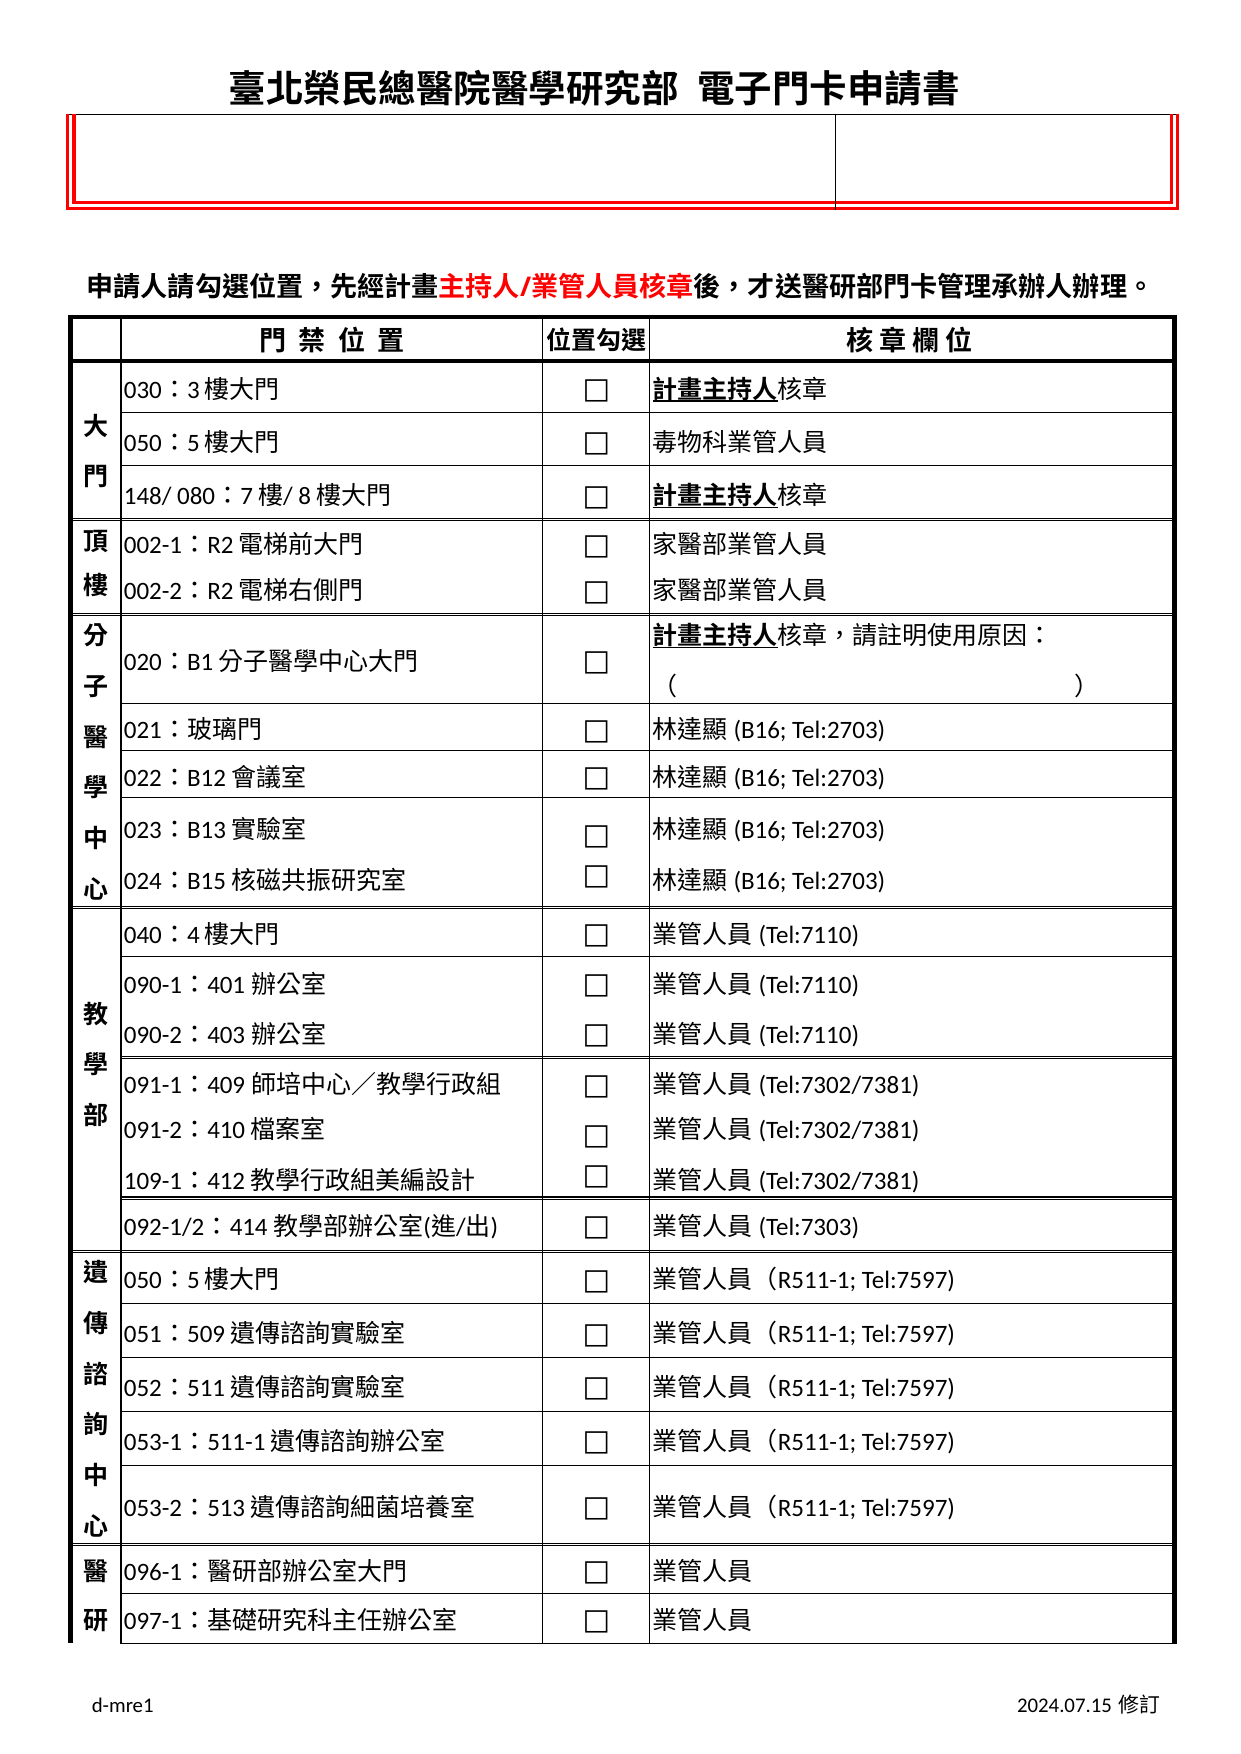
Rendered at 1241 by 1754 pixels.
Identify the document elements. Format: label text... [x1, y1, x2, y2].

table_cell 002-2：R2電梯右側門 [122, 565, 542, 612]
table_cell □ [543, 1546, 649, 1593]
table_cell 樓 [73, 565, 120, 612]
table_header 門 禁 位 置 [122, 319, 542, 358]
table_cell □ [543, 1200, 649, 1249]
table_header [73, 319, 120, 358]
table_cell 業管人員（R511-1; Tel:7597) [650, 1358, 1172, 1411]
table_cell □ [543, 565, 649, 612]
table_cell □ [543, 413, 649, 465]
table_cell 遺傳諮詢中心 [73, 1253, 120, 1543]
table_cell 林達顯 (B16; Tel:2703) 林達顯 (B16; Tel:2703) [650, 798, 1172, 906]
table_cell □ [543, 1412, 649, 1465]
table_cell 091-2：410檔案室 109-1：412教學行政組美編設計 [122, 1106, 542, 1196]
table_cell 業管人員 (Tel:7302/7381) 業管人員 (Tel:7302/7381) [650, 1106, 1172, 1196]
table_cell 051：509遺傳諮詢實驗室 [122, 1304, 542, 1357]
table_cell □ [543, 909, 649, 956]
table_cell 040：4樓大門 [122, 909, 542, 956]
table_cell 業管人員 (Tel:7110) [650, 957, 1172, 1006]
table_cell □ [543, 1304, 649, 1357]
table_cell □ [543, 616, 649, 703]
table_cell 林達顯 (B16; Tel:2703) [650, 704, 1172, 750]
text 申請人請勾選位置，先經計畫主持人/業管人員核章後，才送醫研部門卡管理承辦人辦理。 [71, 265, 1169, 305]
table_cell 030：3樓大門 [122, 363, 542, 412]
table_cell 教學部 [73, 909, 120, 1249]
table_cell 業管人員（R511-1; Tel:7597) [650, 1253, 1172, 1303]
table_cell 業管人員（R511-1; Tel:7597) [650, 1304, 1172, 1357]
table_header 核 章 欄 位 [650, 319, 1172, 358]
table_cell □ [543, 1253, 649, 1303]
table_cell [836, 115, 1170, 201]
table_cell 業管人員 (Tel:7302/7381) [650, 1059, 1172, 1106]
table_cell 毒物科業管人員 [650, 413, 1172, 465]
table_header 位置勾選 [543, 319, 649, 358]
table_cell □ [543, 1059, 649, 1106]
table_cell 家醫部業管人員 [650, 565, 1172, 612]
table_cell 002-1：R2電梯前大門 [122, 521, 542, 565]
table_cell □ [543, 363, 649, 412]
table_cell 林達顯 (B16; Tel:2703) [650, 751, 1172, 797]
table_cell 091-1：409 師培中心／教學行政組 [122, 1059, 542, 1106]
table_cell 021：玻璃門 [122, 704, 542, 750]
table_cell □ [543, 957, 649, 1006]
table_cell 148/ 080：7樓/ 8樓大門 [122, 466, 542, 518]
table_cell □ [543, 521, 649, 565]
table_cell □ □ [543, 1106, 649, 1196]
table_cell 090-2：403 辦公室 [122, 1006, 542, 1056]
table_cell 業管人員 (Tel:7110) [650, 1006, 1172, 1056]
table_cell □ [543, 1006, 649, 1056]
table_cell □ [543, 1594, 649, 1643]
table_cell 022：B12 會議室 [122, 751, 542, 797]
table_cell 023：B13實驗室 024：B15 核磁共振研究室 [122, 798, 542, 906]
table_cell 053-1：511-1遺傳諮詢辦公室 [122, 1412, 542, 1465]
table_cell 020：B1 分子醫學中心大門 [122, 616, 542, 703]
table_cell 050：5樓大門 [122, 1253, 542, 1303]
table_cell 計畫主持人核章 [650, 363, 1172, 412]
table_cell 家醫部業管人員 [650, 521, 1172, 565]
table_cell 分子醫學中心 [73, 616, 120, 906]
table_cell 業管人員 (Tel:7303) [650, 1200, 1172, 1249]
table_cell 090-1：401 辦公室 [122, 957, 542, 1006]
table_cell □ [543, 1466, 649, 1543]
table_cell [76, 115, 835, 201]
table_cell 頂 [73, 521, 120, 565]
table_cell □ □ [543, 798, 649, 906]
table_cell 大門 [73, 363, 120, 518]
table_cell 醫 [73, 1546, 120, 1593]
table_cell □ [543, 1358, 649, 1411]
table_cell 業管人員（R511-1; Tel:7597) [650, 1466, 1172, 1543]
table_cell 計畫主持人核章 [650, 466, 1172, 518]
table_cell 092-1/2：414 教學部辦公室(進/出) [122, 1200, 542, 1249]
table_cell 研 [73, 1593, 120, 1643]
table_cell 096-1：醫研部辦公室大門 [122, 1546, 542, 1593]
table_cell 業管人員 (Tel:7110) [650, 909, 1172, 956]
table_cell 053-2：513遺傳諮詢細菌培養室 [122, 1466, 542, 1543]
table_cell 業管人員 [650, 1594, 1172, 1643]
table_cell 計畫主持人核章，請註明使用原因： （ ） [650, 616, 1172, 703]
table_cell 097-1：基礎研究科主任辦公室 [122, 1594, 542, 1643]
table_cell 業管人員 [650, 1546, 1172, 1593]
table_cell □ [543, 466, 649, 518]
table_cell □ [543, 704, 649, 750]
table_cell 052：511遺傳諮詢實驗室 [122, 1358, 542, 1411]
table_cell □ [543, 751, 649, 797]
table_cell 050：5樓大門 [122, 413, 542, 465]
table_cell 業管人員（R511-1; Tel:7597) [650, 1412, 1172, 1465]
